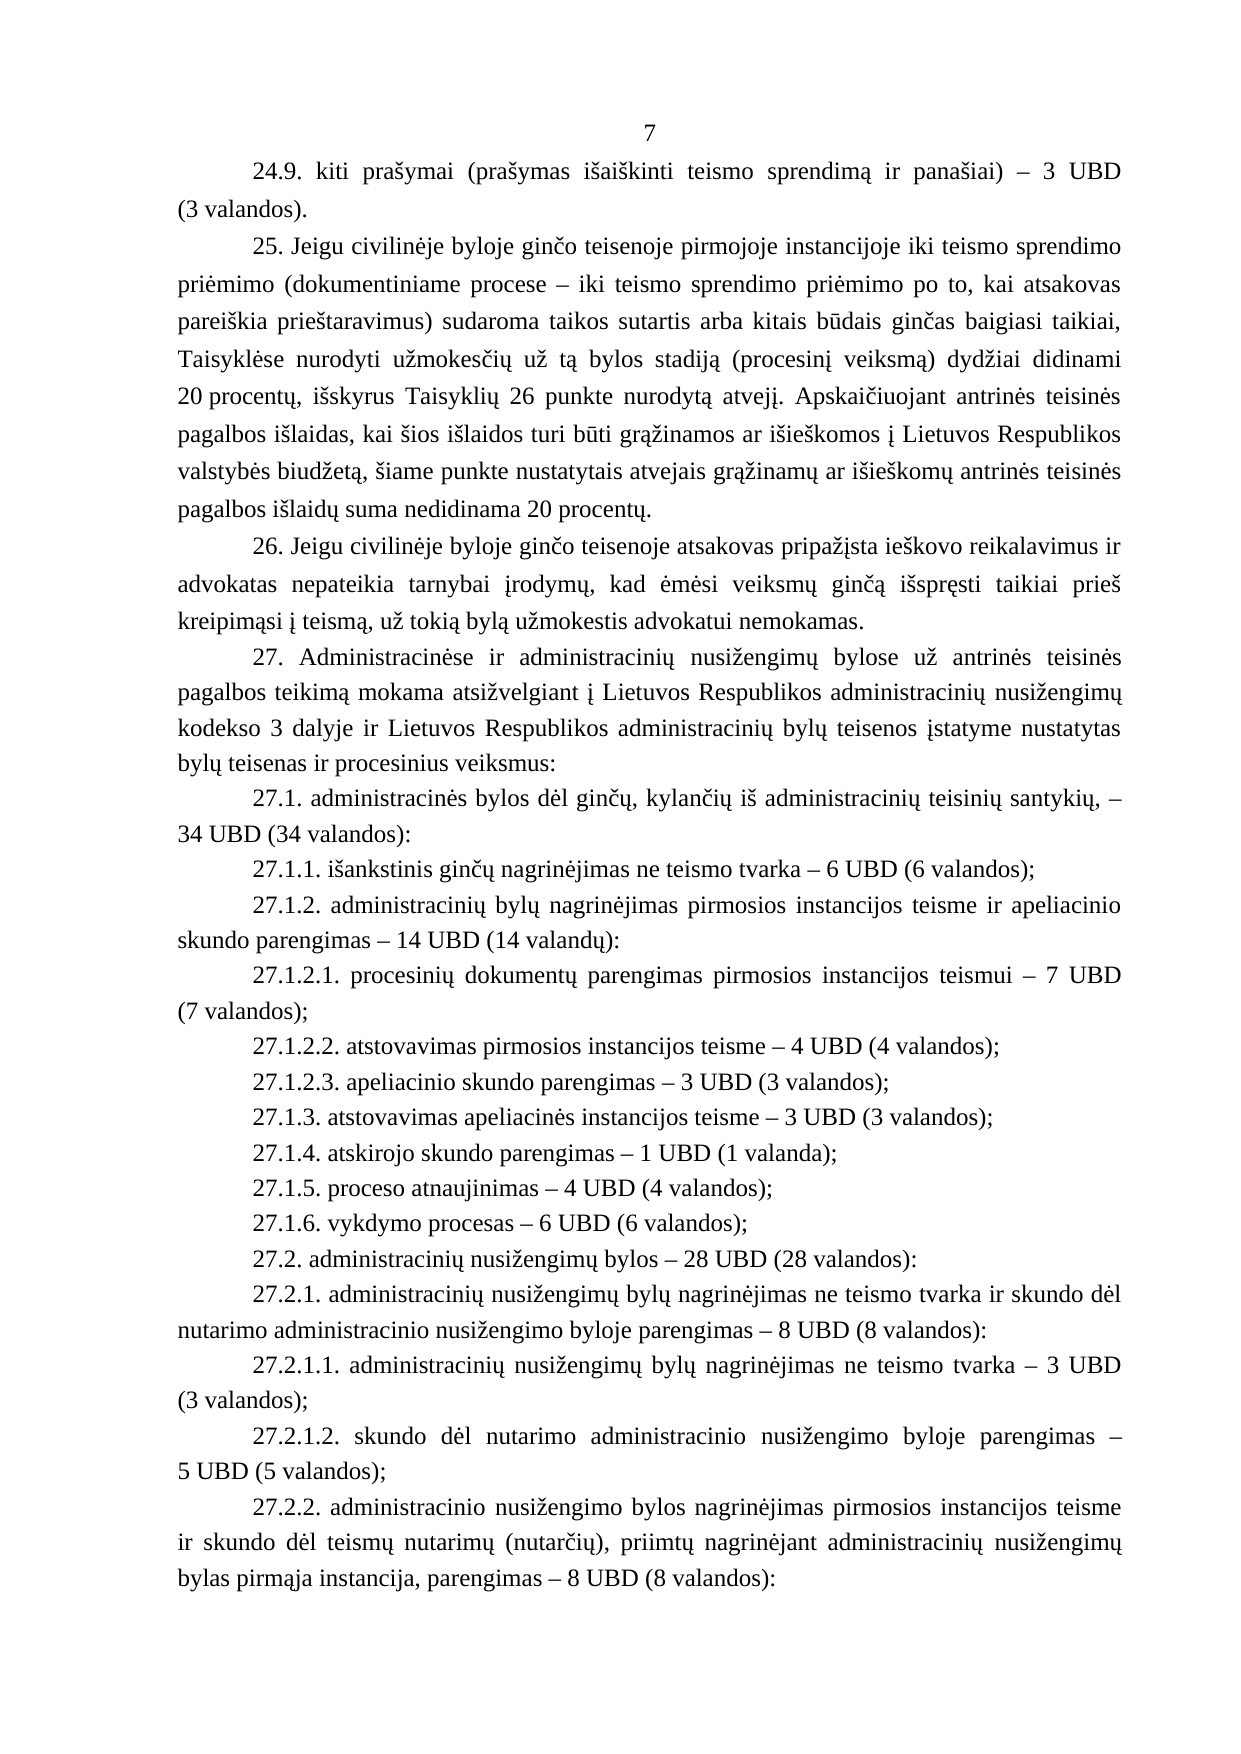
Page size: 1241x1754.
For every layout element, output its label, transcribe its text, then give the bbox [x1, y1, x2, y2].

text 27.1.5. proceso atnaujinimas – 4 UBD (4 valandos); [177, 1166, 1122, 1202]
text 27.2.2. administracinio nusižengimo bylos nagrinėjimas pirmosios instancijos teisme ir skundo dėl teismų nutarimų (nutarčių), priimtų nagrinėjant administracinių nusižengimų bylas pirmąja instancija, parengimas – 8 UBD (8 valandos): [177, 1485, 1122, 1591]
text 27.1.2.2. atstovavimas pirmosios instancijos teisme – 4 UBD (4 valandos); [177, 1025, 1122, 1060]
text 27.2.1.2. skundo dėl nutarimo administracinio nusižengimo byloje parengimas – 5 UBD (5 valandos); [177, 1414, 1122, 1485]
text 27.2. administracinių nusižengimų bylos – 28 UBD (28 valandos): [177, 1237, 1122, 1273]
text 27.1. administracinės bylos dėl ginčų, kylančių iš administracinių teisinių santykių, – 34 UBD (34 valandos): [177, 777, 1122, 848]
text 27.1.2. administracinių bylų nagrinėjimas pirmosios instancijos teisme ir apeliacinio skundo parengimas – 14 UBD (14 valandų): [177, 883, 1122, 954]
text 27.1.6. vykdymo procesas – 6 UBD (6 valandos); [177, 1202, 1122, 1237]
text 27.1.3. atstovavimas apeliacinės instancijos teisme – 3 UBD (3 valandos); [177, 1096, 1122, 1131]
text 27.1.2.3. apeliacinio skundo parengimas – 3 UBD (3 valandos); [177, 1060, 1122, 1096]
text 27.1.1. išankstinis ginčų nagrinėjimas ne teismo tvarka – 6 UBD (6 valandos); [177, 848, 1122, 883]
text 27.1.4. atskirojo skundo parengimas – 1 UBD (1 valanda); [177, 1131, 1122, 1166]
text 26. Jeigu civilinėje byloje ginčo teisenoje atsakovas pripažįsta ieškovo reikalavimus ir advokatas nepateikia tarnybai įrodymų, kad ėmėsi veiksmų ginčą išspręsti taikiai prieš kreipimąsi į teismą, už tokią bylą užmokestis advokatui nemokamas. [177, 523, 1122, 635]
text 24.9. kiti prašymai (prašymas išaiškinti teismo sprendimą ir panašiai) – 3 UBD (3 valandos). [177, 148, 1122, 223]
text 27. Administracinėse ir administracinių nusižengimų bylose už antrinės teisinės pagalbos teikimą mokama atsižvelgiant į Lietuvos Respublikos administracinių nusižengimų kodekso 3 dalyje ir Lietuvos Respublikos administracinių bylų teisenos įstatyme nustatytas bylų teisenas ir procesinius veiksmus: [177, 635, 1122, 777]
text 27.2.1.1. administracinių nusižengimų bylų nagrinėjimas ne teismo tvarka – 3 UBD (3 valandos); [177, 1343, 1122, 1414]
text 27.2.1. administracinių nusižengimų bylų nagrinėjimas ne teismo tvarka ir skundo dėl nutarimo administracinio nusižengimo byloje parengimas – 8 UBD (8 valandos): [177, 1273, 1122, 1343]
text 25. Jeigu civilinėje byloje ginčo teisenoje pirmojoje instancijoje iki teismo sprendimo priėmimo (dokumentiniame procese – iki teismo sprendimo priėmimo po to, kai atsakovas pareiškia prieštaravimus) sudaroma taikos sutartis arba kitais būdais ginčas baigiasi taikiai, Taisyklėse nurodyti užmokesčių už tą bylos stadiją (procesinį veiksmą) dydžiai didinami 20 procentų, išskyrus Taisyklių 26 punkte nurodytą atvejį. Apskaičiuojant antrinės teisinės pagalbos išlaidas, kai šios išlaidos turi būti grąžinamos ar išieškomos į Lietuvos Respublikos valstybės biudžetą, šiame punkte nustatytais atvejais grąžinamų ar išieškomų antrinės teisinės pagalbos išlaidų suma nedidinama 20 procentų. [177, 223, 1122, 523]
text 27.1.2.1. procesinių dokumentų parengimas pirmosios instancijos teismui – 7 UBD (7 valandos); [177, 954, 1122, 1025]
